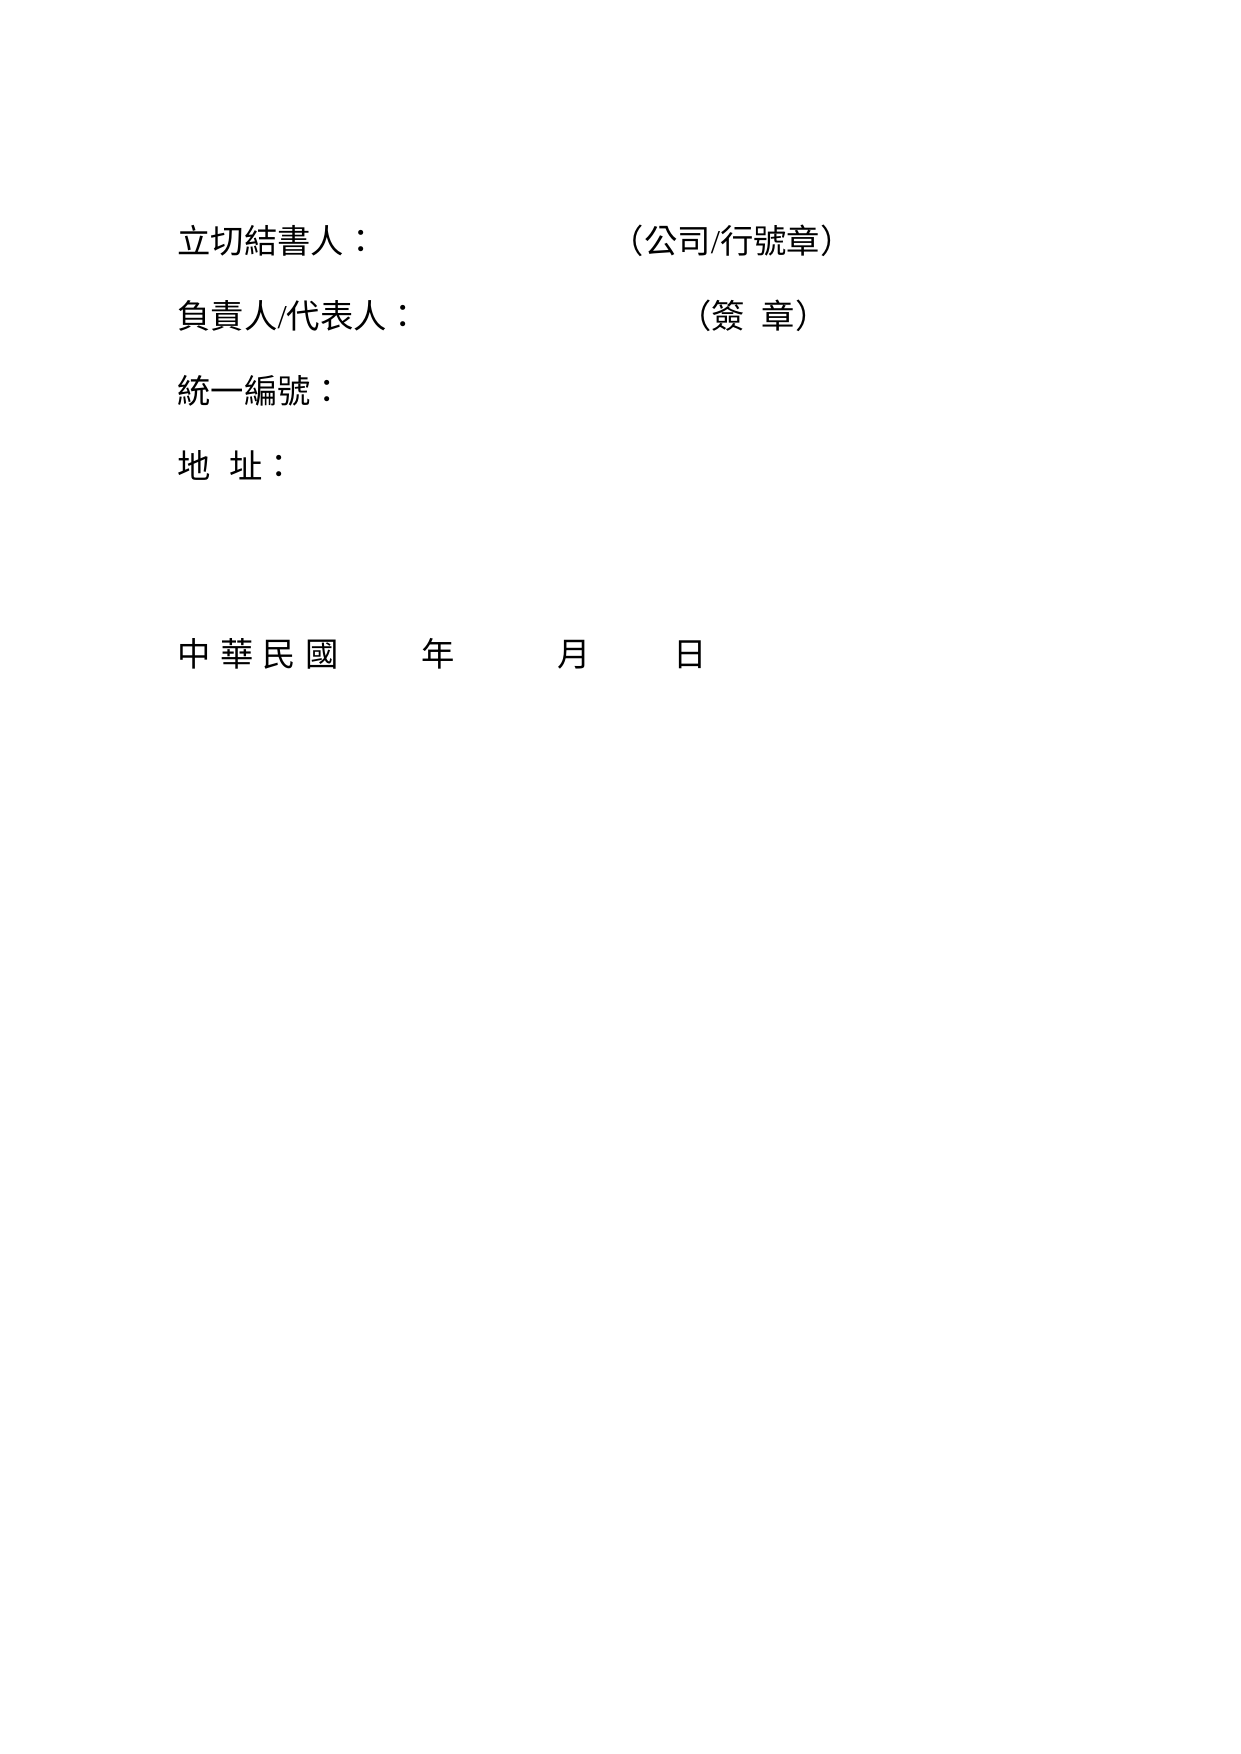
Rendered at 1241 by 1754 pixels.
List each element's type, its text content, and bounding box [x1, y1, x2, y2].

text 立切結書人： （公司/行號章） [177, 202, 1063, 277]
text 中 華 民 國 年 月 日 [177, 614, 1063, 689]
text 地 址： [177, 427, 1063, 502]
text 統一編號： [177, 352, 1063, 427]
text 負責人/代表人： （簽 章） [177, 277, 1063, 352]
